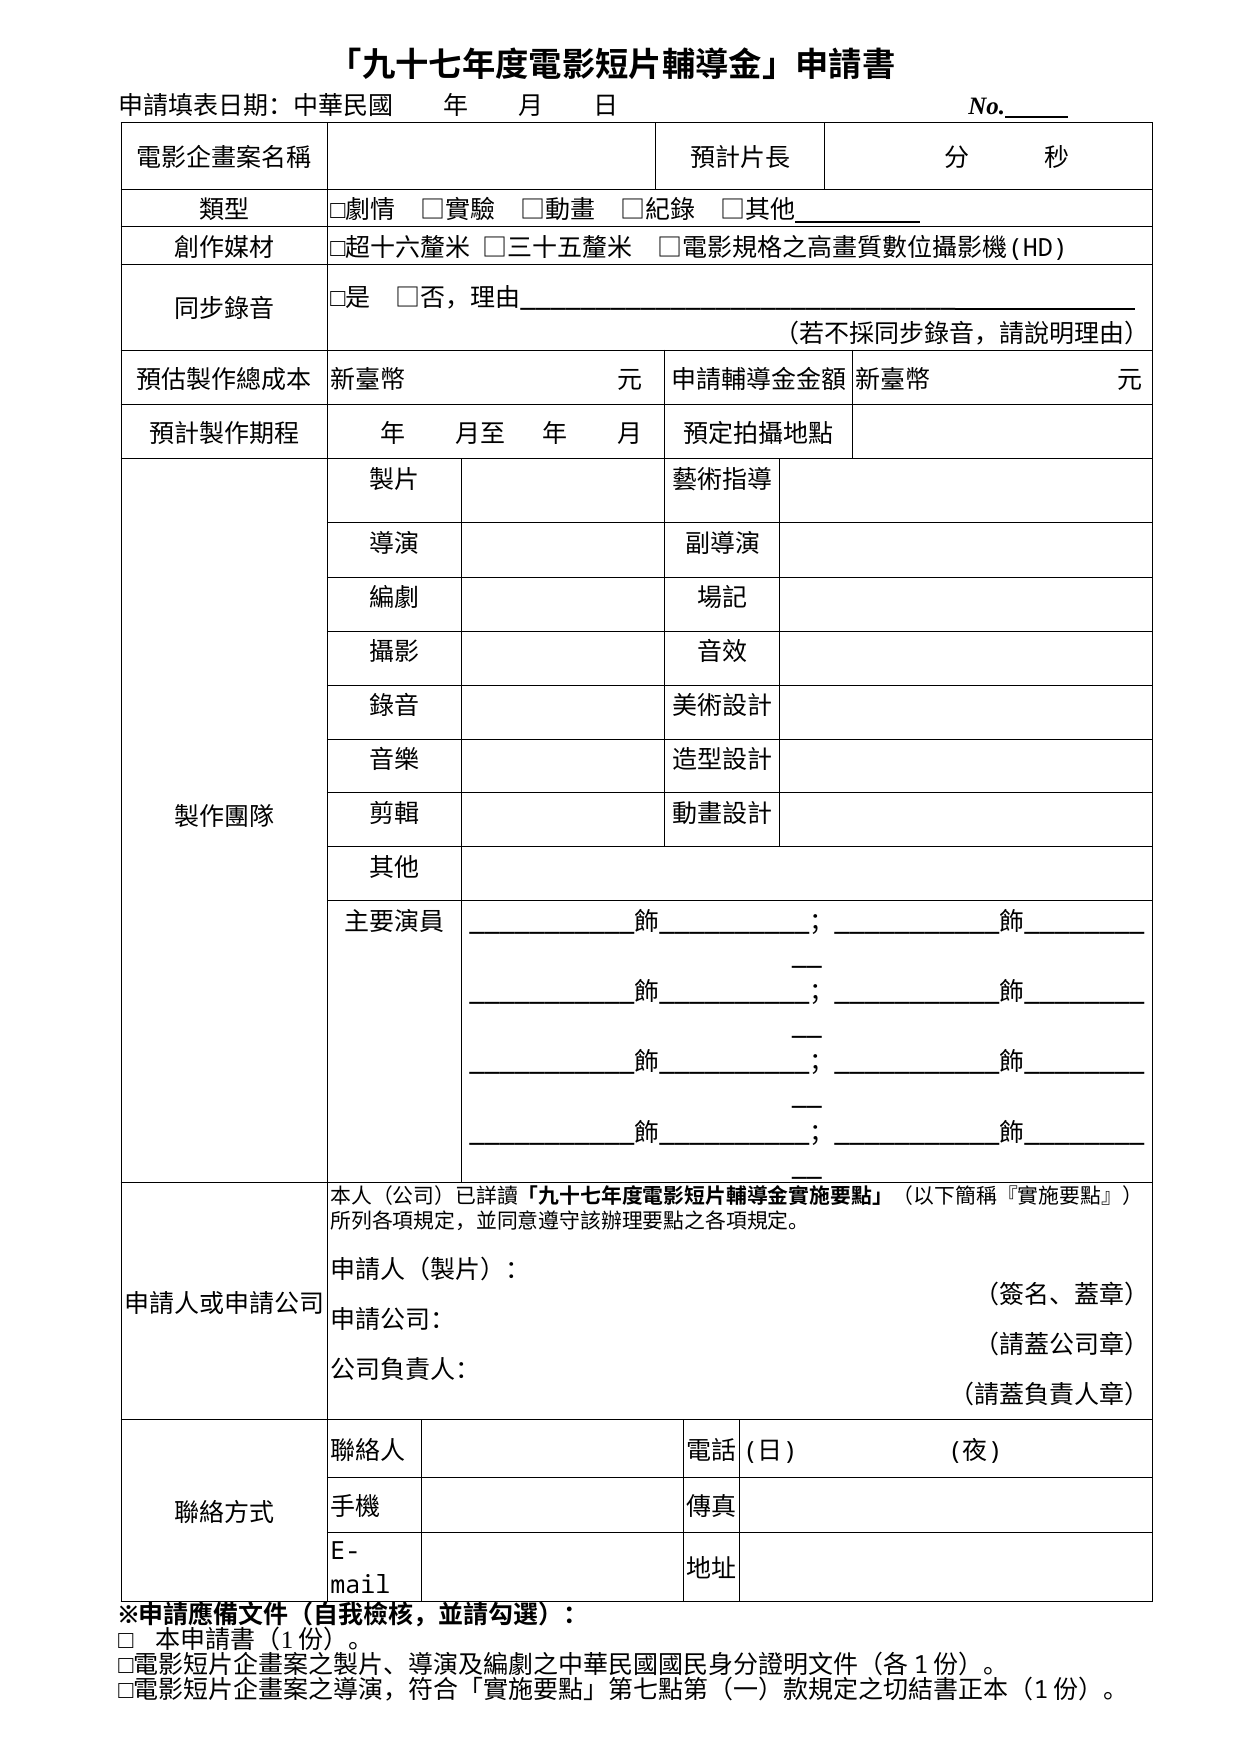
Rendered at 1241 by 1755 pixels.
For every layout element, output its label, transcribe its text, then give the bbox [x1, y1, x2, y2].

table_cell [462, 632, 664, 684]
table_cell 製作團隊 [122, 459, 327, 1182]
table_cell [462, 459, 664, 522]
table_cell 主要演員 [328, 901, 461, 1182]
table_cell [422, 1420, 683, 1477]
table_cell (日) (夜) [740, 1420, 1152, 1477]
table_cell 手機 [328, 1478, 421, 1532]
table_cell 製片 [328, 459, 461, 522]
table_cell [462, 847, 1152, 900]
table_cell [780, 459, 1152, 522]
table_cell □是 □否，理由_____________________________ （若不採同步錄音，請說明理由） [328, 265, 1152, 349]
table_cell [780, 740, 1152, 792]
table_cell 剪輯 [328, 793, 461, 846]
table_cell 編劇 [328, 578, 461, 631]
table_cell [780, 686, 1152, 738]
table_cell [462, 523, 664, 577]
table_cell □劇情 □實驗 □動畫 □紀錄 □其他 [328, 190, 1152, 226]
table_cell [853, 405, 1152, 458]
table_cell 動畫設計 [665, 793, 779, 846]
table_cell 美術設計 [665, 686, 779, 738]
list 本申請書（1份）。 [118, 1629, 1122, 1654]
table_cell [780, 523, 1152, 577]
table_cell 地址 [684, 1533, 739, 1601]
table_cell 其他 [328, 847, 461, 900]
table_cell 新臺幣 元 [853, 351, 1152, 404]
table_cell 同步錄音 [122, 265, 327, 349]
table_cell [422, 1478, 683, 1532]
table_cell 錄音 [328, 686, 461, 738]
table_cell 傳真 [684, 1478, 739, 1532]
table_cell 造型設計 [665, 740, 779, 792]
table_cell 藝術指導 [665, 459, 779, 522]
table_cell [462, 740, 664, 792]
table_cell [740, 1478, 1152, 1532]
table_cell 本人（公司）已詳讀「九十七年度電影短片輔導金實施要點」（以下簡稱『實施要點』）所列各項規定，並同意遵守該辦理要點之各項規定。 申請人（製片）： （簽名、蓋章） 申請公司： （請蓋公司章） 公司負責人： （請蓋負責人章） [328, 1183, 1152, 1419]
table_header [328, 123, 655, 189]
table_cell 導演 [328, 523, 461, 577]
table_cell 音樂 [328, 740, 461, 792]
table_cell [780, 578, 1152, 631]
table_cell [740, 1533, 1152, 1601]
table_cell 創作媒材 [122, 227, 327, 263]
table_cell 申請輔導金金額 [665, 351, 852, 404]
table_cell [422, 1533, 683, 1601]
table_cell 副導演 [665, 523, 779, 577]
table_cell 音效 [665, 632, 779, 684]
table_cell 攝影 [328, 632, 461, 684]
table_cell 年 月至 年 月 [328, 405, 664, 458]
table_cell 電話 [684, 1420, 739, 1477]
table_cell E-mail [328, 1533, 421, 1601]
table_cell [462, 793, 664, 846]
table_cell [780, 793, 1152, 846]
table_cell [462, 686, 664, 738]
table_cell 聯絡方式 [122, 1420, 327, 1601]
table_cell 申請人或申請公司 [122, 1183, 327, 1419]
table_cell 場記 [665, 578, 779, 631]
text 申請填表日期：中華民國 年 月 日 No. [118, 86, 1122, 122]
table_cell 新臺幣 元 [328, 351, 664, 404]
table_header 預計片長 [656, 123, 824, 189]
table_cell 聯絡人 [328, 1420, 421, 1477]
text 「九十七年度電影短片輔導金」申請書 [118, 37, 1122, 86]
table_cell 預定拍攝地點 [665, 405, 852, 458]
text ※申請應備文件（自我檢核，並請勾選）： [118, 1602, 1122, 1629]
table_cell [462, 578, 664, 631]
table_cell 類型 [122, 190, 327, 226]
text □電影短片企畫案之製片、導演及編劇之中華民國國民身分證明文件（各1份）。 [118, 1654, 1122, 1679]
table_header 電影企畫案名稱 [122, 123, 327, 189]
text □電影短片企畫案之導演，符合「實施要點」第七點第（一）款規定之切結書正本（1份）。 [118, 1679, 1122, 1704]
table_cell [780, 632, 1152, 684]
table_header 分 秒 [825, 123, 1152, 189]
table_cell ___________飾__________；___________飾__________ ___________飾__________；___________飾__________ ___________飾__________；___________飾__________ ___________飾__________；___________飾__________ [462, 901, 1152, 1182]
table_cell □超十六釐米 □三十五釐米 □電影規格之高畫質數位攝影機(HD) [328, 227, 1152, 263]
table_cell 預計製作期程 [122, 405, 327, 458]
table_cell 預估製作總成本 [122, 351, 327, 404]
